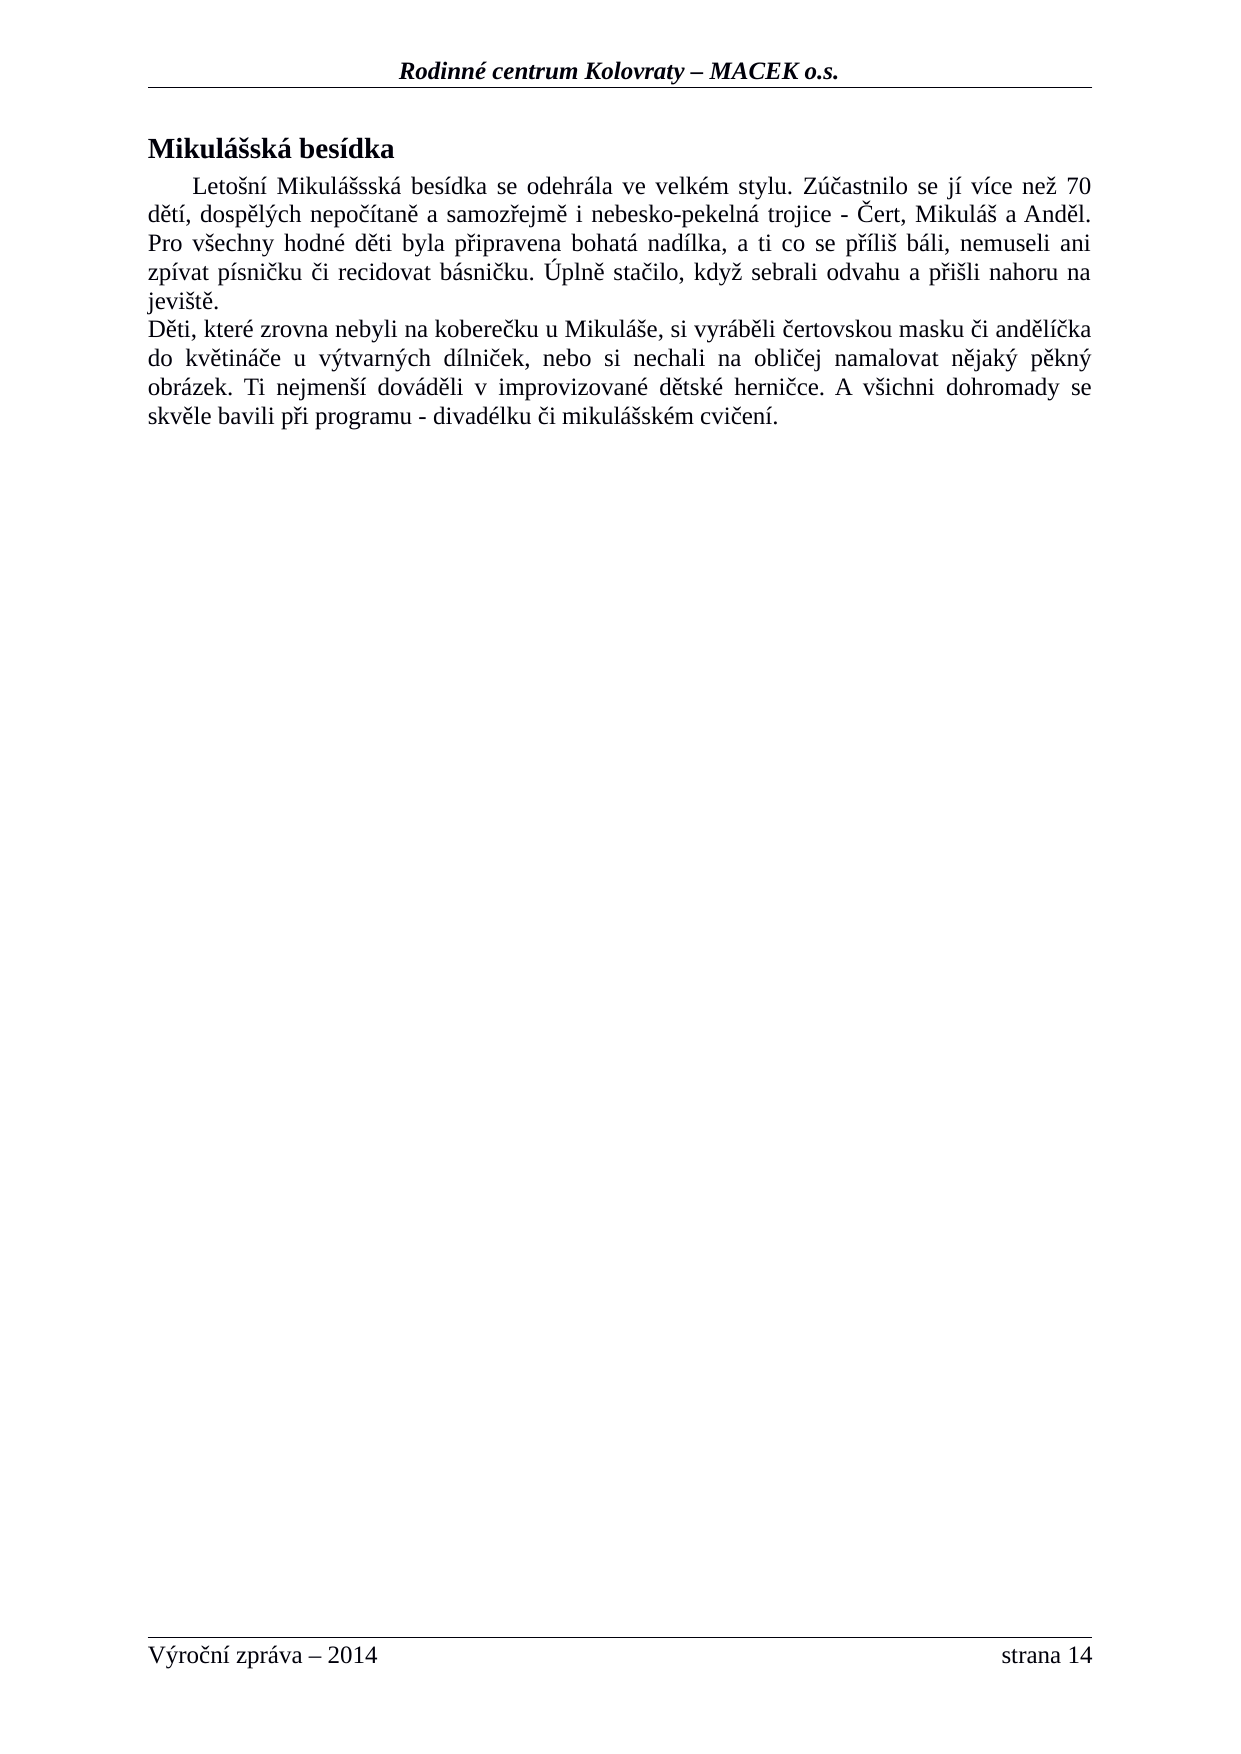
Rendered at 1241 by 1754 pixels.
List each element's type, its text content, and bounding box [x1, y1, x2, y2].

subtitle Mikulášská besídka [148, 131, 1092, 164]
text Děti, které zrovna nebyli na koberečku u Mikuláše, si vyráběli čertovskou masku či andělíčka do květináče u výtvarných dílniček, nebo si nechali na obličej namalovat nějaký pěkný obrázek. Ti nejmenší dováděli v improvizované dětské herničce. A všichni dohromady se skvěle bavili při programu - divadélku či mikulášském cvičení. [148, 314, 1092, 429]
text Letošní Mikulášsská besídka se odehrála ve velkém stylu. Zúčastnilo se jí více než 70 dětí, dospělých nepočítaně a samozřejmě i nebesko-pekelná trojice - Čert, Mikuláš a Anděl. Pro všechny hodné děti byla připravena bohatá nadílka, a ti co se příliš báli, nemuseli ani zpívat písničku či recidovat básničku. Úplně stačilo, když sebrali odvahu a přišli nahoru na jeviště. [148, 171, 1092, 314]
